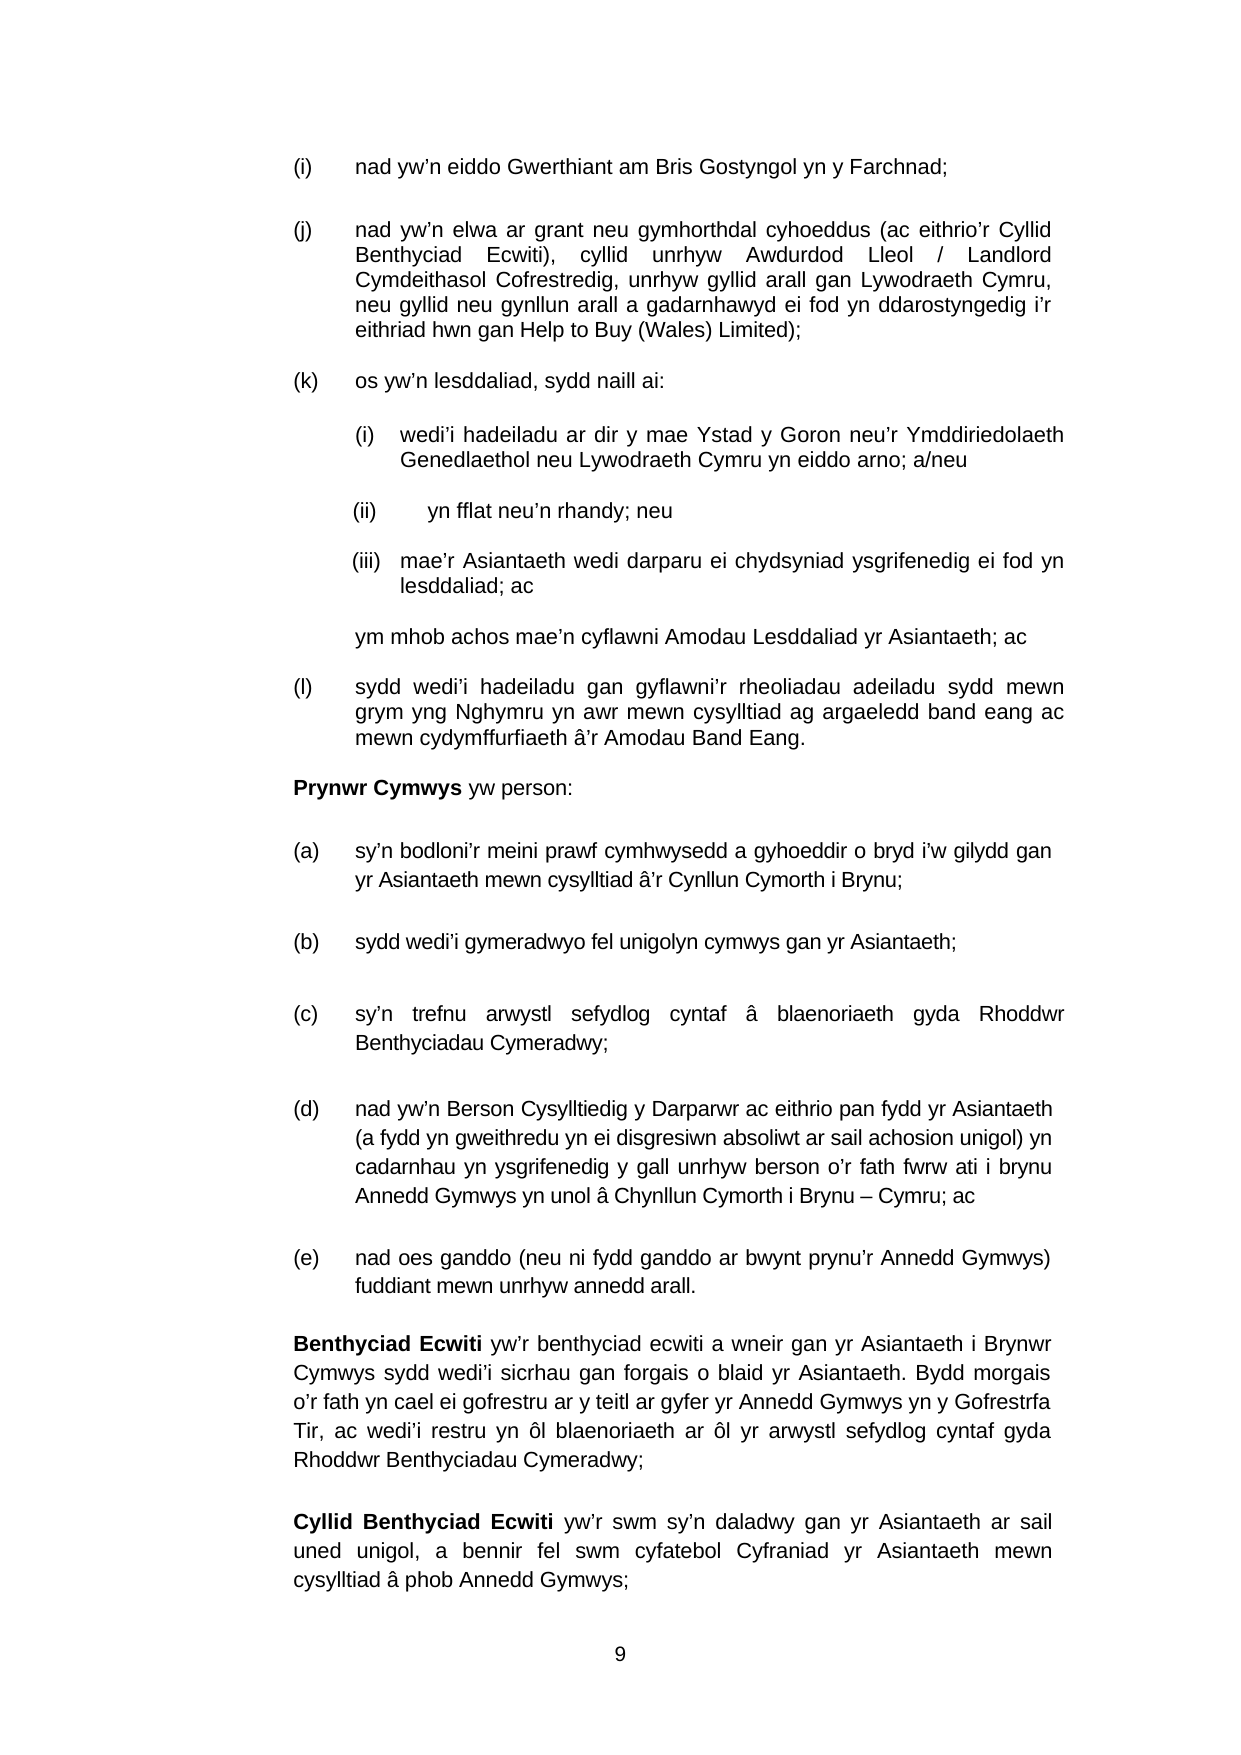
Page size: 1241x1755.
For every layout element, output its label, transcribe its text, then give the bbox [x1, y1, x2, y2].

text Benthyciad Ecwiti yw’r benthyciad ecwiti a wneir gan yr Asiantaeth i Brynwr Cymwys sydd wedi’i sicrhau gan forgais o blaid yr Asiantaeth. Bydd morgais o’r fath yn cael ei gofrestru ar y teitl ar gyfer yr Annedd Gymwys yn y Gofrestrfa Tir, ac wedi’i restru yn ôl blaenoriaeth ar ôl yr arwystl sefydlog cyntaf gyda Rhoddwr Benthyciadau Cymeradwy; [293, 1331, 1052, 1472]
text Prynwr Cymwys yw person: [293, 775, 1068, 800]
list sydd wedi’i hadeiladu gan gyflawni’r rheoliadau adeiladu sydd mewn grym yng Nghymru yn awr mewn cysylltiad ag argaeledd band eang ac mewn cydymffurfiaeth â’r Amodau Band Eang. [293, 674, 1065, 750]
list nad yw’n eiddo Gwerthiant am Bris Gostyngol yn y Farchnad; [293, 154, 1052, 179]
list os yw’n lesddaliad, sydd naill ai: [293, 368, 1065, 393]
list sy’n trefnu arwystl sefydlog cyntaf â blaenoriaeth gyda Rhoddwr Benthyciadau Cymeradwy; [293, 1001, 1065, 1055]
list nad yw’n Berson Cysylltiedig y Darparwr ac eithrio pan fydd yr Asiantaeth (a fydd yn gweithredu yn ei disgresiwn absoliwt ar sail achosion unigol) yn cadarnhau yn ysgrifenedig y gall unrhyw berson o’r fath fwrw ati i brynu Annedd Gymwys yn unol â Chynllun Cymorth i Brynu – Cymru; ac [293, 1096, 1053, 1208]
list sydd wedi’i gymeradwyo fel unigolyn cymwys gan yr Asiantaeth; [293, 929, 1065, 954]
text (ii) yn fflat neu’n rhandy; neu [325, 498, 1065, 523]
list nad oes ganddo (neu ni fydd ganddo ar bwynt prynu’r Annedd Gymwys) fuddiant mewn unrhyw annedd arall. [293, 1244, 1052, 1299]
list sy’n bodloni’r meini prawf cymhwysedd a gyhoeddir o bryd i’w gilydd gan yr Asiantaeth mewn cysylltiad â’r Cynllun Cymorth i Brynu; [293, 837, 1052, 892]
text ym mhob achos mae’n cyflawni Amodau Lesddaliad yr Asiantaeth; ac [175, 624, 1065, 649]
text Cyllid Benthyciad Ecwiti yw’r swm sy’n daladwy gan yr Asiantaeth ar sail uned unigol, a bennir fel swm cyfatebol Cyfraniad yr Asiantaeth mewn cysylltiad â phob Annedd Gymwys; [293, 1509, 1053, 1592]
text (iii) mae’r Asiantaeth wedi darparu ei chydsyniad ysgrifenedig ei fod yn lesddaliad; ac [352, 548, 1065, 598]
list nad yw’n elwa ar grant neu gymhorthdal cyhoeddus (ac eithrio’r Cyllid Benthyciad Ecwiti), cyllid unrhyw Awdurdod Lleol / Landlord Cymdeithasol Cofrestredig, unrhyw gyllid arall gan Lywodraeth Cymru, neu gyllid neu gynllun arall a gadarnhawyd ei fod yn ddarostyngedig i’r eithriad hwn gan Help to Buy (Wales) Limited); [293, 217, 1052, 343]
text (i) wedi’i hadeiladu ar dir y mae Ystad y Goron neu’r Ymddiriedolaeth Genedlaethol neu Lywodraeth Cymru yn eiddo arno; a/neu [355, 422, 1065, 472]
